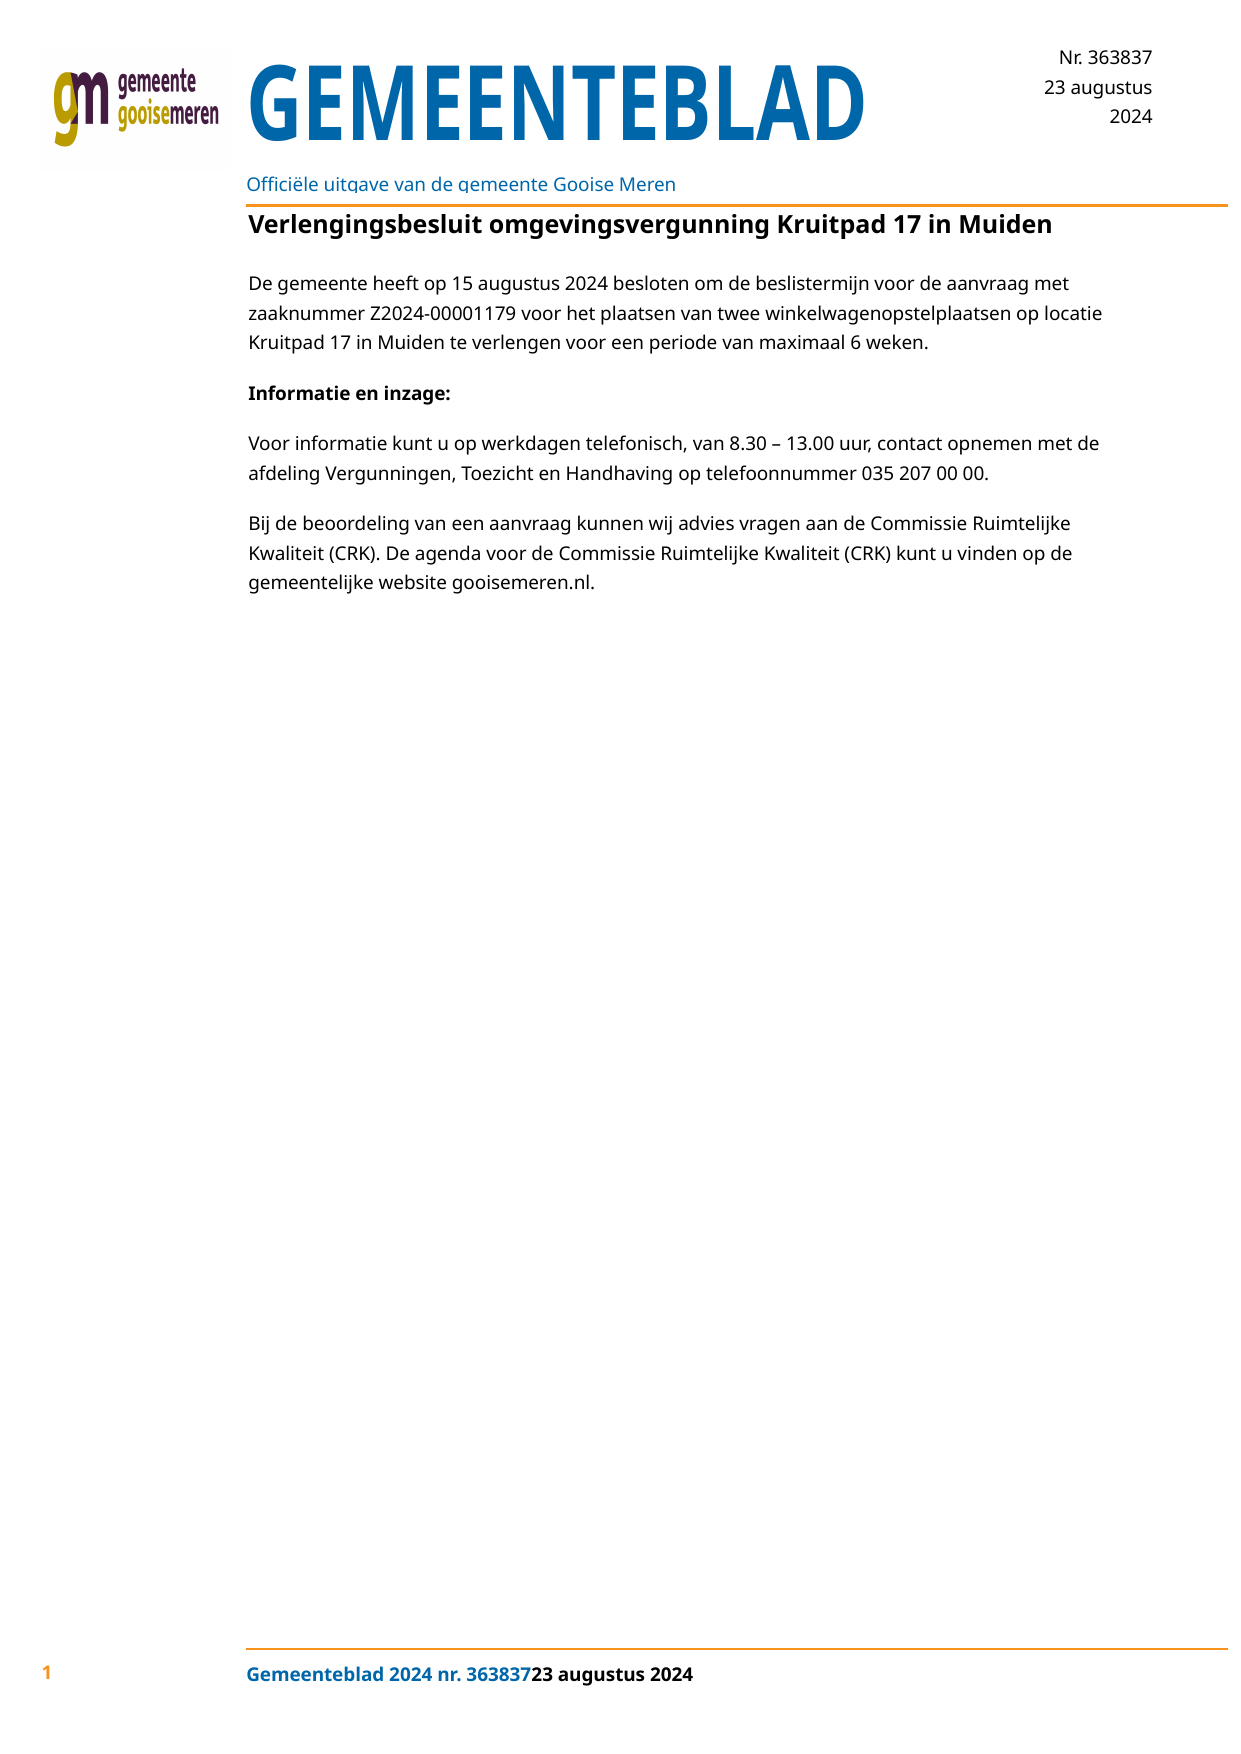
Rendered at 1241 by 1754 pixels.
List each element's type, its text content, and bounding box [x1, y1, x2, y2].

text Voor informatie kunt u op werkdagen telefonisch, van 8.30 – 13.00 uur, contact opnemen met de afdeling Vergunningen, Toezicht en Handhaving op telefoonnummer 035 207 00 00. [248, 430, 1152, 486]
text Informatie en inzage: [248, 380, 1152, 406]
text Verlengingsbesluit omgevingsvergunning Kruitpad 17 in Muiden [248, 207, 1152, 241]
text Bij de beoordeling van een aanvraag kunnen wij advies vragen aan de Commissie Ruimtelijke Kwaliteit (CRK). De agenda voor de Commissie Ruimtelijke Kwaliteit (CRK) kunt u vinden op de gemeentelijke website gooisemeren.nl. [248, 510, 1152, 595]
picture [41, 47, 231, 172]
text De gemeente heeft op 15 augustus 2024 besloten om de beslistermijn voor de aanvraag met zaaknummer Z2024-00001179 voor het plaatsen van twee winkelwagenopstelplaatsen op locatie Kruitpad 17 in Muiden te verlengen voor een periode van maximaal 6 weken. [248, 270, 1152, 355]
